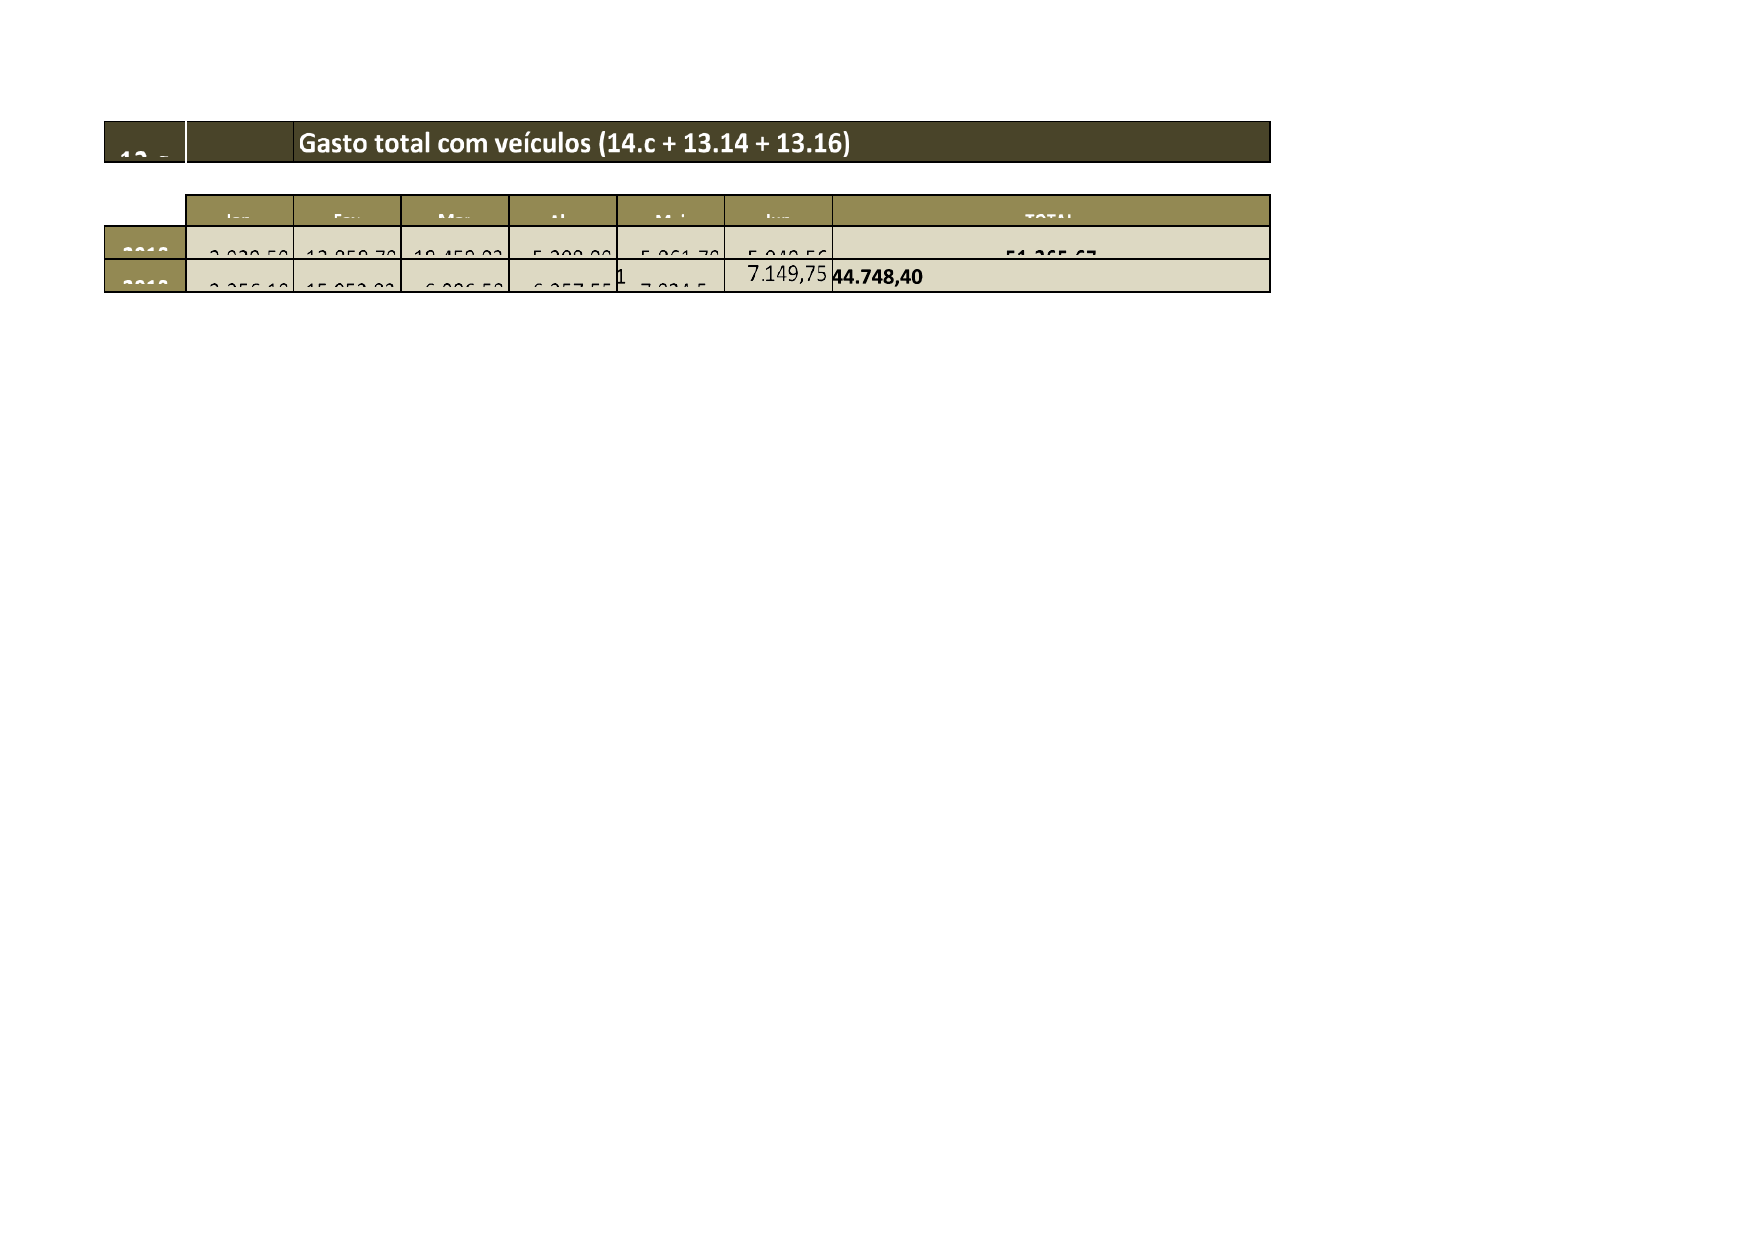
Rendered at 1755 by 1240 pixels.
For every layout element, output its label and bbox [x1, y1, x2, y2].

table_cell [187, 260, 293, 291]
table_cell [833, 260, 1269, 291]
table_header [187, 196, 293, 225]
table_header [294, 122, 1269, 161]
table_cell [618, 227, 724, 258]
table_header [105, 194, 185, 225]
table_header [833, 196, 1269, 225]
table_header [402, 196, 508, 225]
table_cell [510, 227, 616, 258]
table_cell [725, 260, 832, 291]
table_cell [294, 260, 400, 291]
table_header [725, 196, 832, 225]
table_header [187, 122, 293, 161]
table_cell [105, 227, 185, 258]
table_cell [105, 260, 185, 291]
table_cell [618, 260, 724, 291]
table_cell [402, 260, 508, 291]
table_cell [187, 227, 293, 258]
table_header [105, 122, 185, 161]
table_header [510, 196, 616, 225]
table_cell [402, 227, 508, 258]
table_cell [725, 227, 832, 258]
table_header [618, 196, 724, 225]
table_cell [294, 227, 400, 258]
table_cell [510, 260, 616, 291]
table_cell [833, 227, 1269, 258]
table_header [294, 196, 400, 225]
